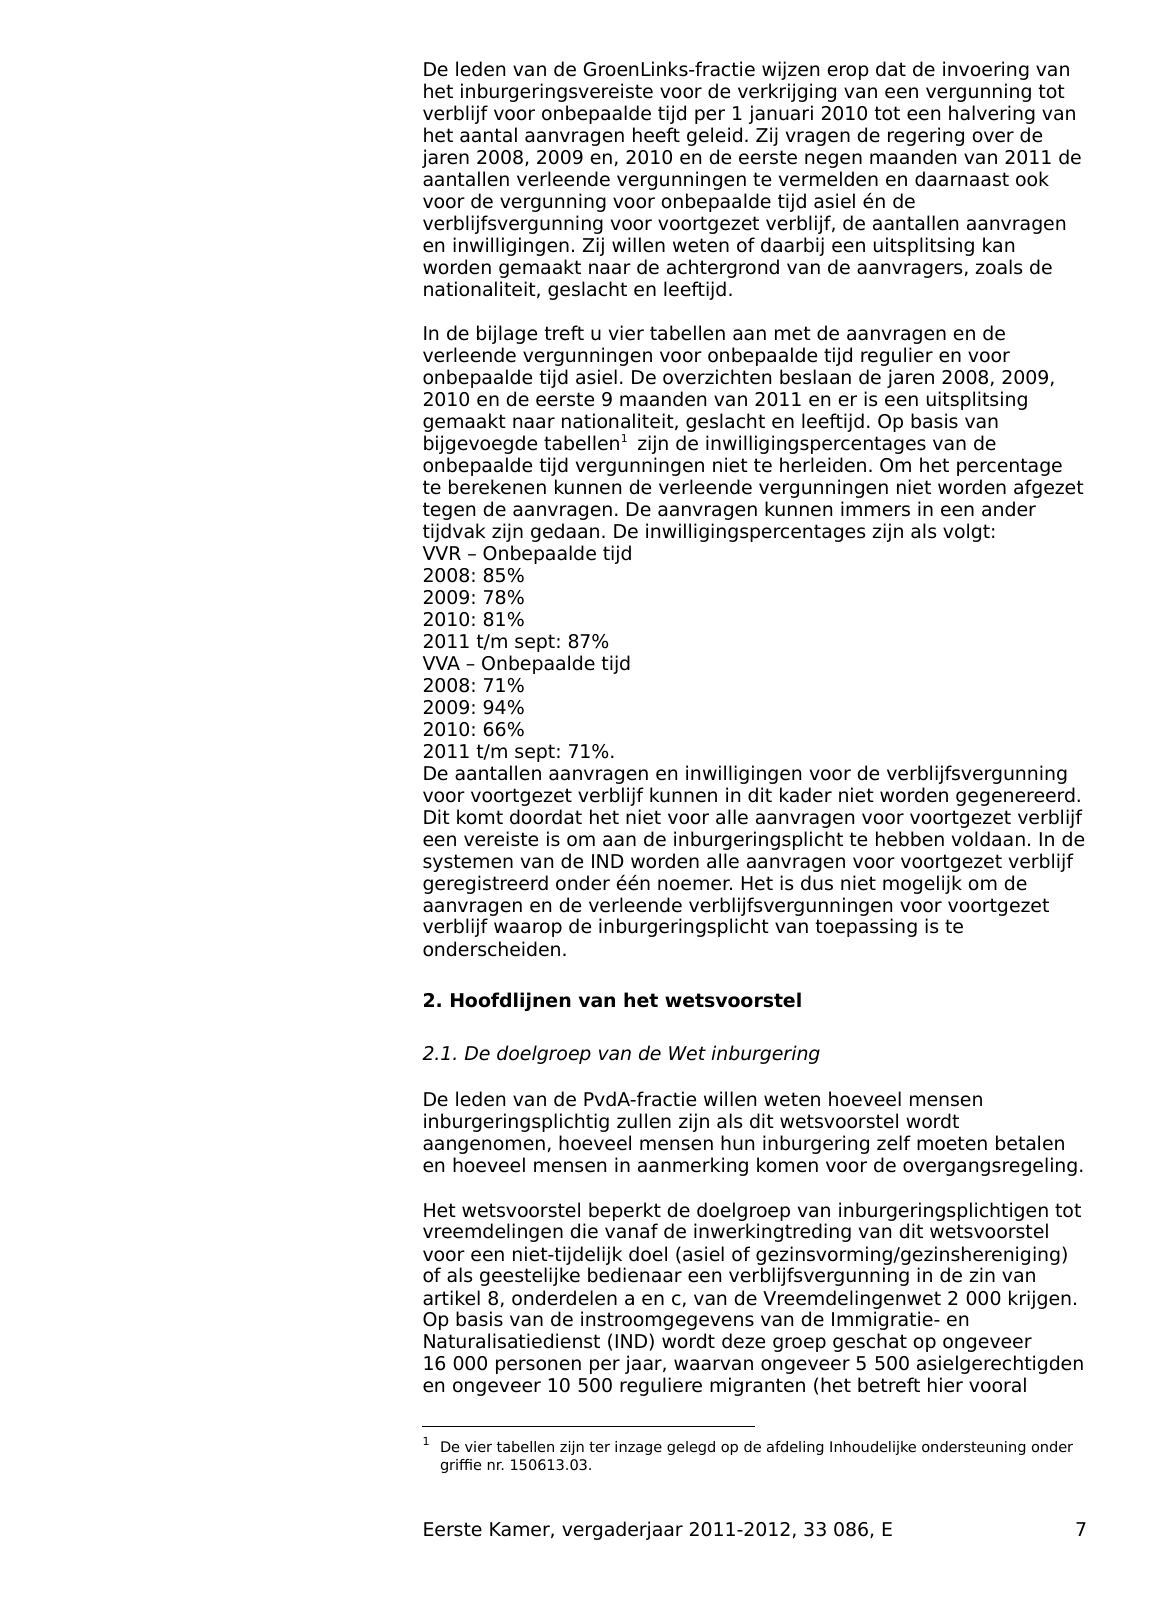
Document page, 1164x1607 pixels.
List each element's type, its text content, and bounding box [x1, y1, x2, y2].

text 2009: 78% [422, 587, 1087, 609]
text 2009: 94% [422, 697, 1087, 719]
text De aantallen aanvragen en inwilligingen voor de verblijfsvergunning voor voortgezet verblijf kunnen in dit kader niet worden gegenereerd. Dit komt doordat het niet voor alle aanvragen voor voortgezet verblijf een vereiste is om aan de inburgeringsplicht te hebben voldaan. In de systemen van de IND worden alle aanvragen voor voortgezet verblijf geregistreerd onder één noemer. Het is dus niet mogelijk om de aanvragen en de verleende verblijfsvergunningen voor voortgezet verblijf waarop de inburgeringsplicht van toepassing is te onderscheiden. [422, 763, 1087, 960]
text De vier tabellen zijn ter inzage gelegd op de afdeling Inhoudelijke ondersteuning onder griffie nr. 150613.03. [422, 1435, 1087, 1474]
text 2008: 71% [422, 675, 1087, 697]
text 2010: 66% [422, 719, 1087, 741]
text 2010: 81% [422, 609, 1087, 631]
text De leden van de GroenLinks-fractie wijzen erop dat de invoering van het inburgeringsvereiste voor de verkrijging van een vergunning tot verblijf voor onbepaalde tijd per 1 januari 2010 tot een halvering van het aantal aanvragen heeft geleid. Zij vragen de regering over de jaren 2008, 2009 en, 2010 en de eerste negen maanden van 2011 de aantallen verleende vergunningen te vermelden en daarnaast ook voor de vergunning voor onbepaalde tijd asiel én de verblijfsvergunning voor voortgezet verblijf, de aantallen aanvragen en inwilligingen. Zij willen weten of daarbij een uitsplitsing kan worden gemaakt naar de achtergrond van de aanvragers, zoals de nationaliteit, geslacht en leeftijd. [422, 59, 1087, 301]
text De leden van de PvdA-fractie willen weten hoeveel mensen inburgeringsplichtig zullen zijn als dit wetsvoorstel wordt aangenomen, hoeveel mensen hun inburgering zelf moeten betalen en hoeveel mensen in aanmerking komen voor de overgangsregeling. [422, 1089, 1087, 1177]
text 2008: 85% [422, 565, 1087, 587]
subtitle 2. Hoofdlijnen van het wetsvoorstel [422, 990, 1087, 1012]
subtitle 2.1. De doelgroep van de Wet inburgering [422, 1042, 1087, 1064]
text In de bijlage treft u vier tabellen aan met de aanvragen en de verleende vergunningen voor onbepaalde tijd regulier en voor onbepaalde tijd asiel. De overzichten beslaan de jaren 2008, 2009, 2010 en de eerste 9 maanden van 2011 en er is een uitsplitsing gemaakt naar nationaliteit, geslacht en leeftijd. Op basis van bijgevoegde tabellen zijn de inwilligingspercentages van de onbepaalde tijd vergunningen niet te herleiden. Om het percentage te berekenen kunnen de verleende vergunningen niet worden afgezet tegen de aanvragen. De aanvragen kunnen immers in een ander tijdvak zijn gedaan. De inwilligingspercentages zijn als volgt: [422, 323, 1087, 543]
text VVA – Onbepaalde tijd [422, 653, 1087, 675]
text 2011 t/m sept: 87% [422, 631, 1087, 653]
text Het wetsvoorstel beperkt de doelgroep van inburgeringsplichtigen tot vreemdelingen die vanaf de inwerkingtreding van dit wetsvoorstel voor een niet-tijdelijk doel (asiel of gezinsvorming/gezinshereniging) of als geestelijke bedienaar een verblijfsvergunning in de zin van artikel 8, onderdelen a en c, van de Vreemdelingenwet 2 000 krijgen. Op basis van de instroomgegevens van de Immigratie- en Naturalisatiedienst (IND) wordt deze groep geschat op ongeveer 16 000 personen per jaar, waarvan ongeveer 5 500 asielgerechtigden en ongeveer 10 500 reguliere migranten (het betreft hier vooral [422, 1199, 1087, 1397]
text 2011 t/m sept: 71%. [422, 741, 1087, 763]
text VVR – Onbepaalde tijd [422, 543, 1087, 565]
